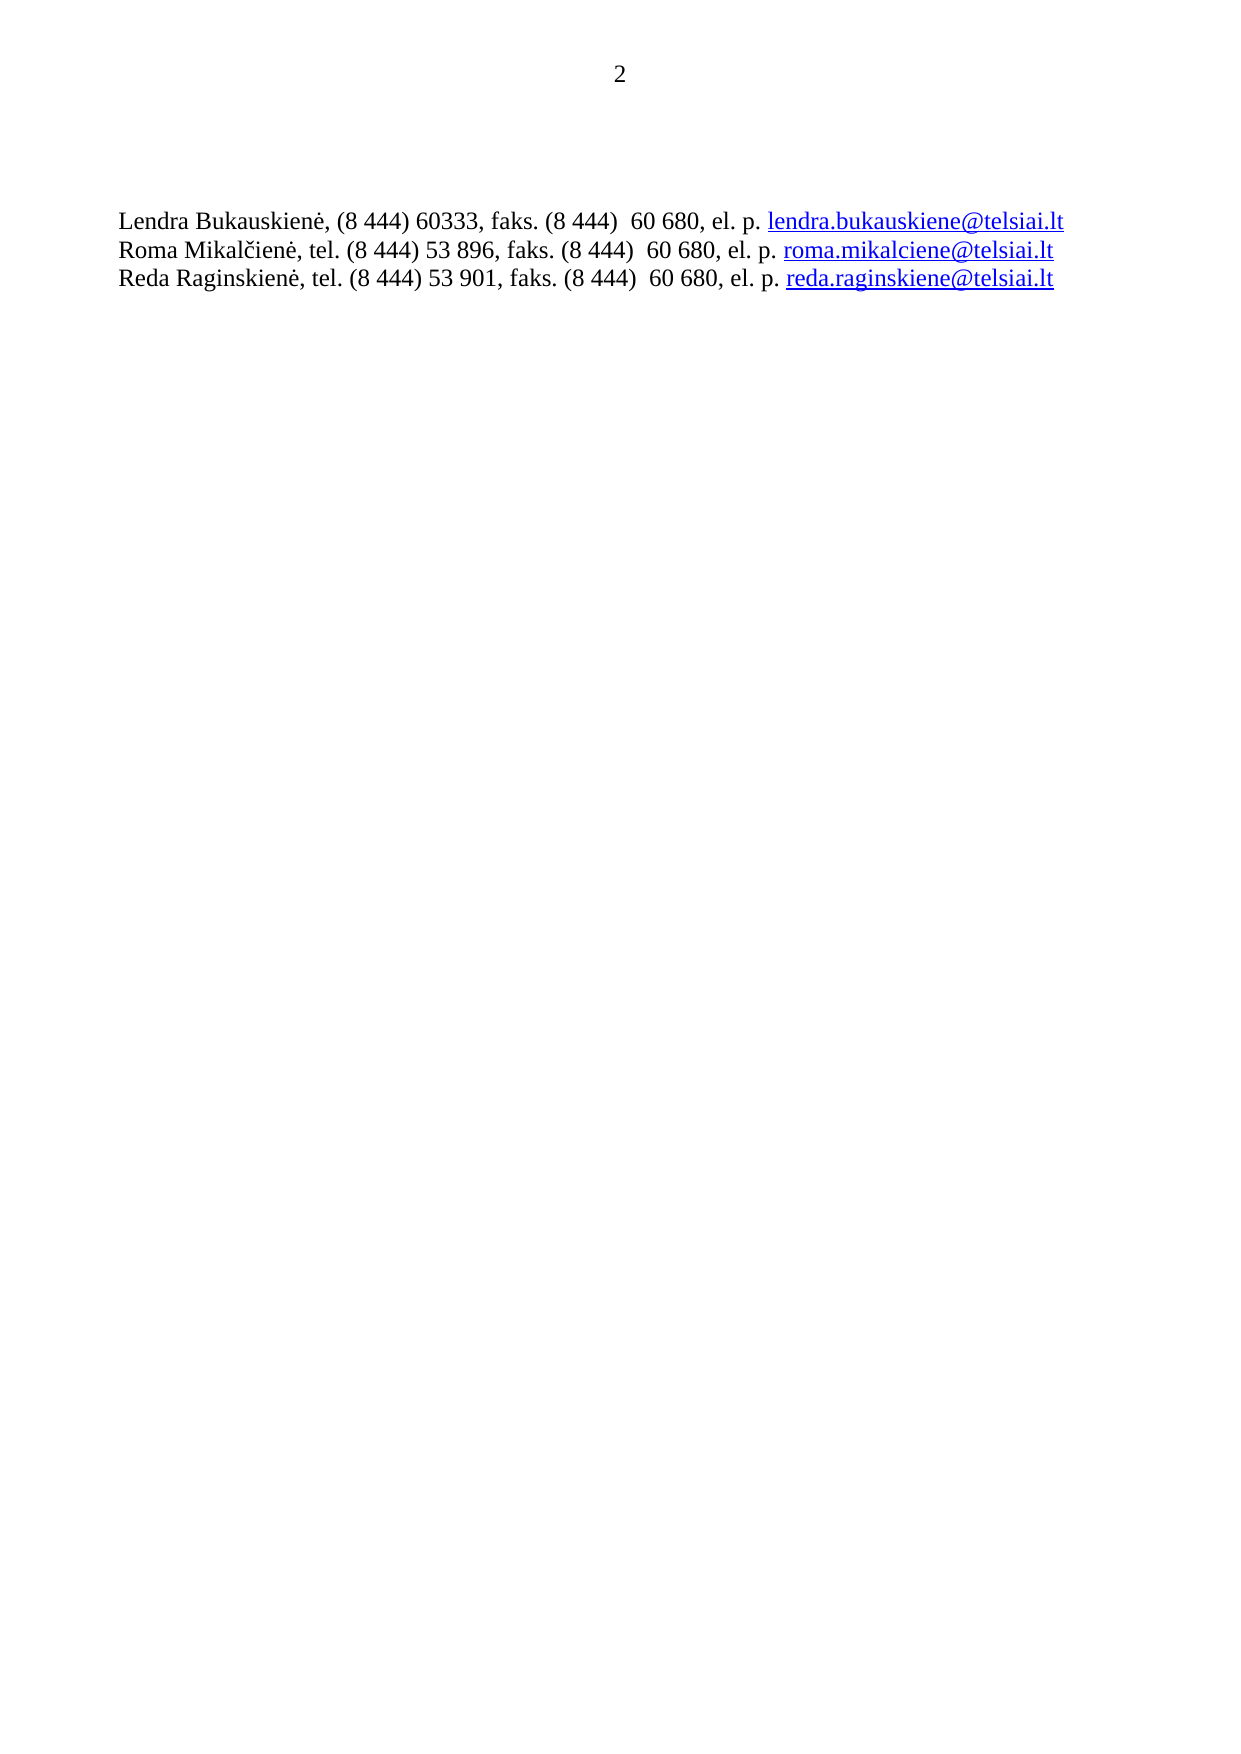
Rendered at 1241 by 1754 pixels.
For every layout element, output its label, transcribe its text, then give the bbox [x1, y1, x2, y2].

text Reda Raginskienė, tel. (8 444) 53 901, faks. (8 444) 60 680, el. p. reda.raginskiene@telsiai.lt [118, 263, 1122, 292]
text Roma Mikalčienė, tel. (8 444) 53 896, faks. (8 444) 60 680, el. p. roma.mikalciene@telsiai.lt [118, 235, 1122, 263]
text Lendra Bukauskienė, (8 444) 60333, faks. (8 444) 60 680, el. p. lendra.bukauskiene@telsiai.lt [118, 206, 1122, 235]
